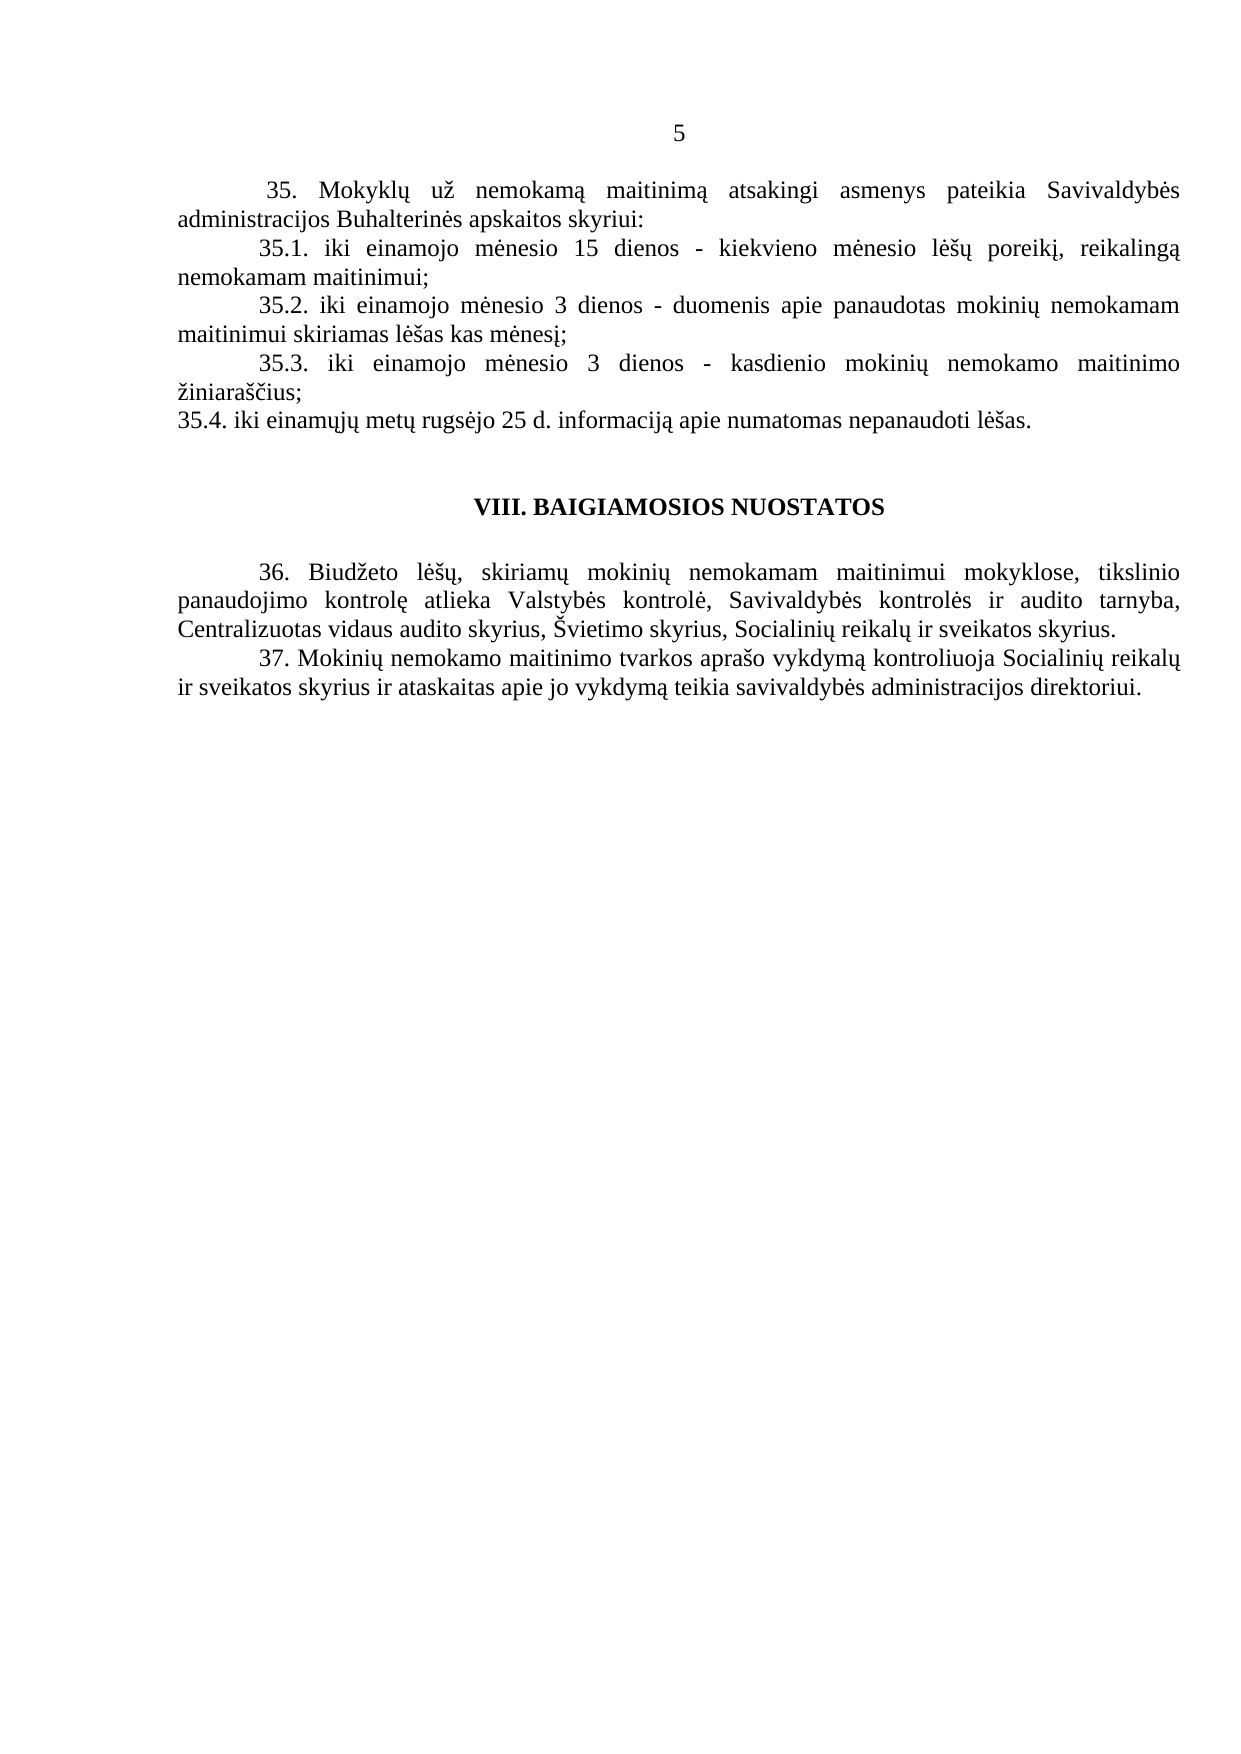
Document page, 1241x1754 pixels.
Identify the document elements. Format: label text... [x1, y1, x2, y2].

text 35.1. iki einamojo mėnesio 15 dienos - kiekvieno mėnesio lėšų poreikį, reikalingą nemokamam maitinimui; [177, 233, 1181, 291]
text 35. Mokyklų už nemokamą maitinimą atsakingi asmenys pateikia Savivaldybės administracijos Buhalterinės apskaitos skyriui: [177, 176, 1181, 233]
text 35.3. iki einamojo mėnesio 3 dienos - kasdienio mokinių nemokamo maitinimo žiniaraščius; [177, 348, 1181, 406]
text 37. Mokinių nemokamo maitinimo tvarkos aprašo vykdymą kontroliuoja Socialinių reikalų ir sveikatos skyrius ir ataskaitas apie jo vykdymą teikia savivaldybės administracijos direktoriui. [177, 643, 1181, 700]
text VIII. BAIGIAMOSIOS NUOSTATOS [177, 492, 1181, 521]
text 35.4. iki einamųjų metų rugsėjo 25 d. informaciją apie numatomas nepanaudoti lėšas. [177, 406, 1181, 434]
text 36. Biudžeto lėšų, skiriamų mokinių nemokamam maitinimui mokyklose, tikslinio panaudojimo kontrolę atlieka Valstybės kontrolė, Savivaldybės kontrolės ir audito tarnyba, Centralizuotas vidaus audito skyrius, Švietimo skyrius, Socialinių reikalų ir sveikatos skyrius. [177, 557, 1181, 643]
text 35.2. iki einamojo mėnesio 3 dienos - duomenis apie panaudotas mokinių nemokamam maitinimui skiriamas lėšas kas mėnesį; [177, 291, 1181, 348]
